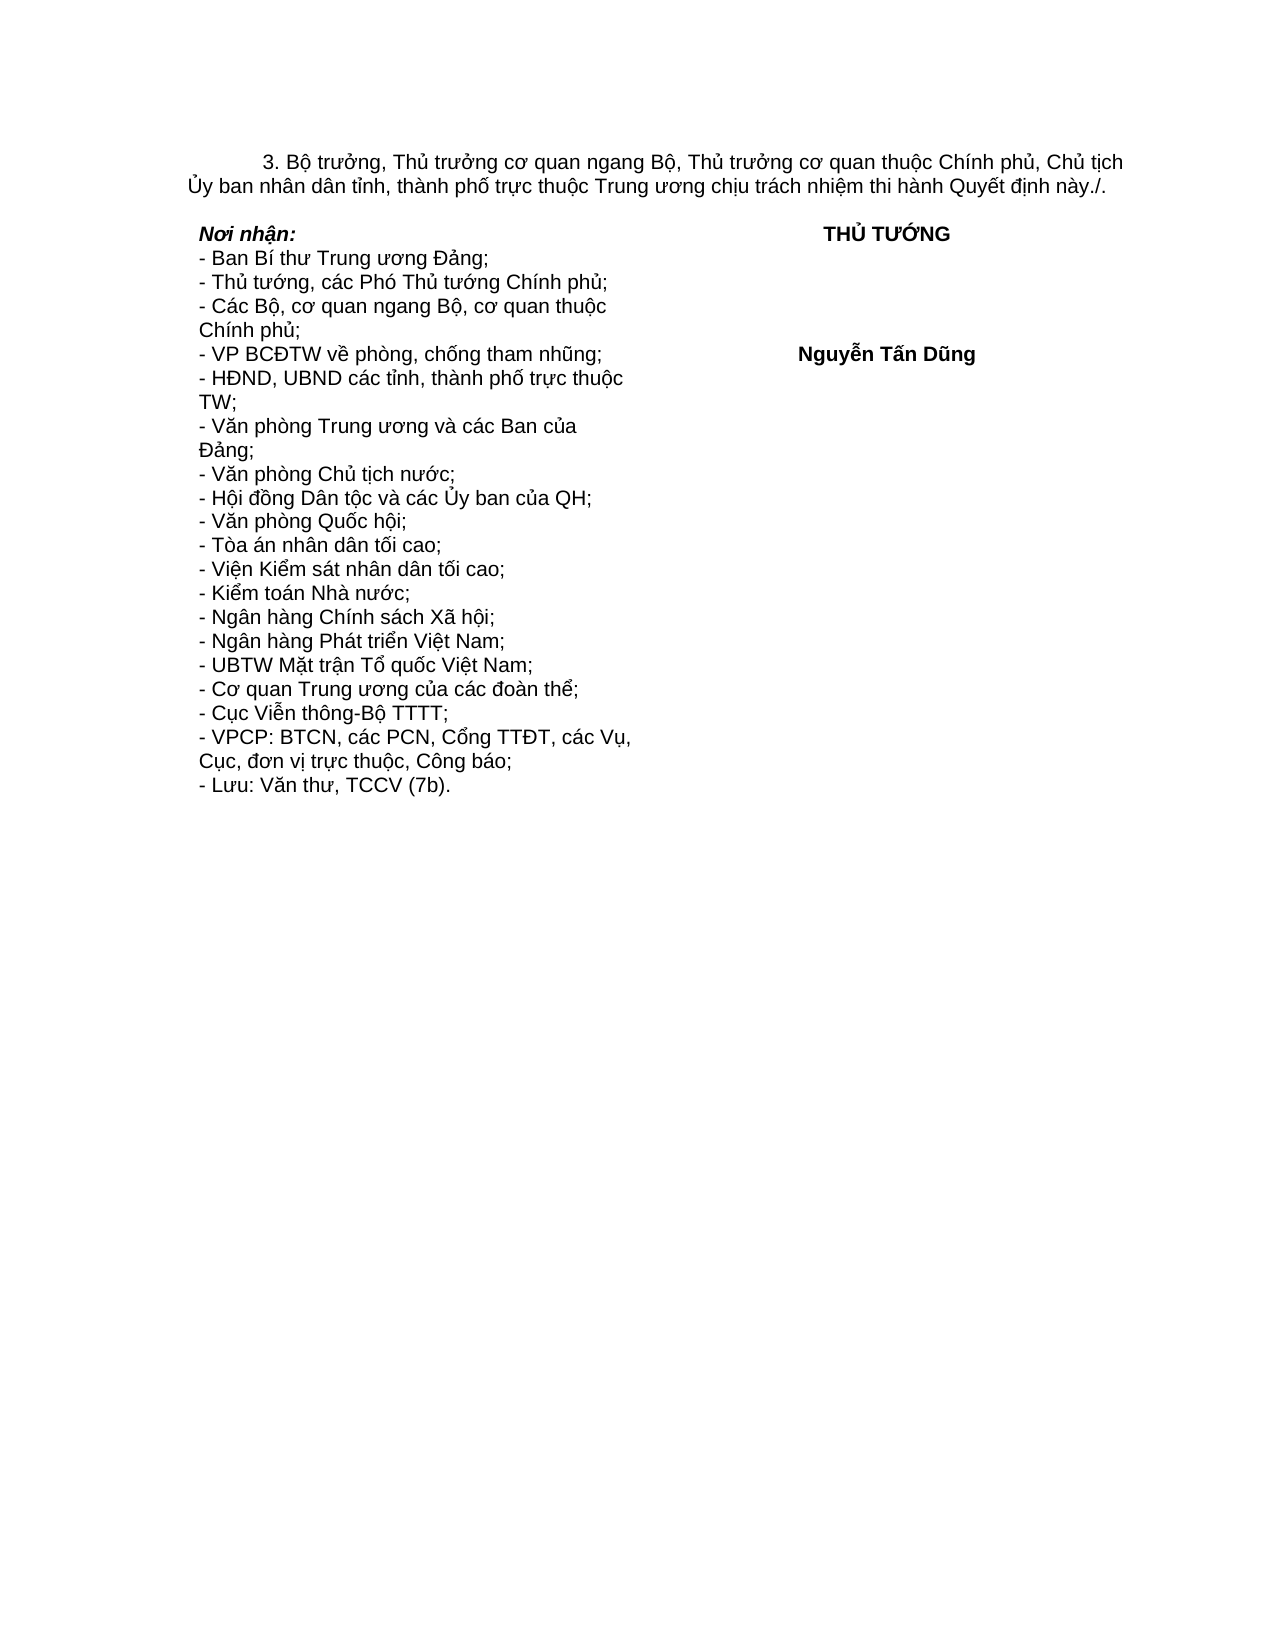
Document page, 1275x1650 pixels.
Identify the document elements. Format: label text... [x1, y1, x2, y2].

table_header Nơi nhận: - Ban Bí thư Trung ương Đảng; - Thủ tướng, các Phó Thủ tướng Chính phủ; - Các Bộ, cơ quan ngang Bộ, cơ quan thuộc Chính phủ; - VP BCĐTW về phòng, chống tham nhũng; - HĐND, UBND các tỉnh, thành phố trực thuộc TW; - Văn phòng Trung ương và các Ban của Đảng; - Văn phòng Chủ tịch nước; - Hội đồng Dân tộc và các Ủy ban của QH; - Văn phòng Quốc hội; - Tòa án nhân dân tối cao; - Viện Kiểm sát nhân dân tối cao; - Kiểm toán Nhà nước; - Ngân hàng Chính sách Xã hội; - Ngân hàng Phát triển Việt Nam; - UBTW Mặt trận Tổ quốc Việt Nam; - Cơ quan Trung ương của các đoàn thể; - Cục Viễn thông-Bộ TTTT; - VPCP: BTCN, các PCN, Cổng TTĐT, các Vụ, Cục, đơn vị trực thuộc, Công báo; - Lưu: Văn thư, TCCV (7b). [188, 222, 649, 797]
text 3. Bộ trưởng, Thủ trưởng cơ quan ngang Bộ, Thủ trưởng cơ quan thuộc Chính phủ, Chủ tịch Ủy ban nhân dân tỉnh, thành phố trực thuộc Trung ương chịu trách nhiệm thi hành Quyết định này./. [187, 150, 1125, 198]
table_header THỦ TƯỚNG Nguyễn Tấn Dũng [649, 222, 1125, 797]
